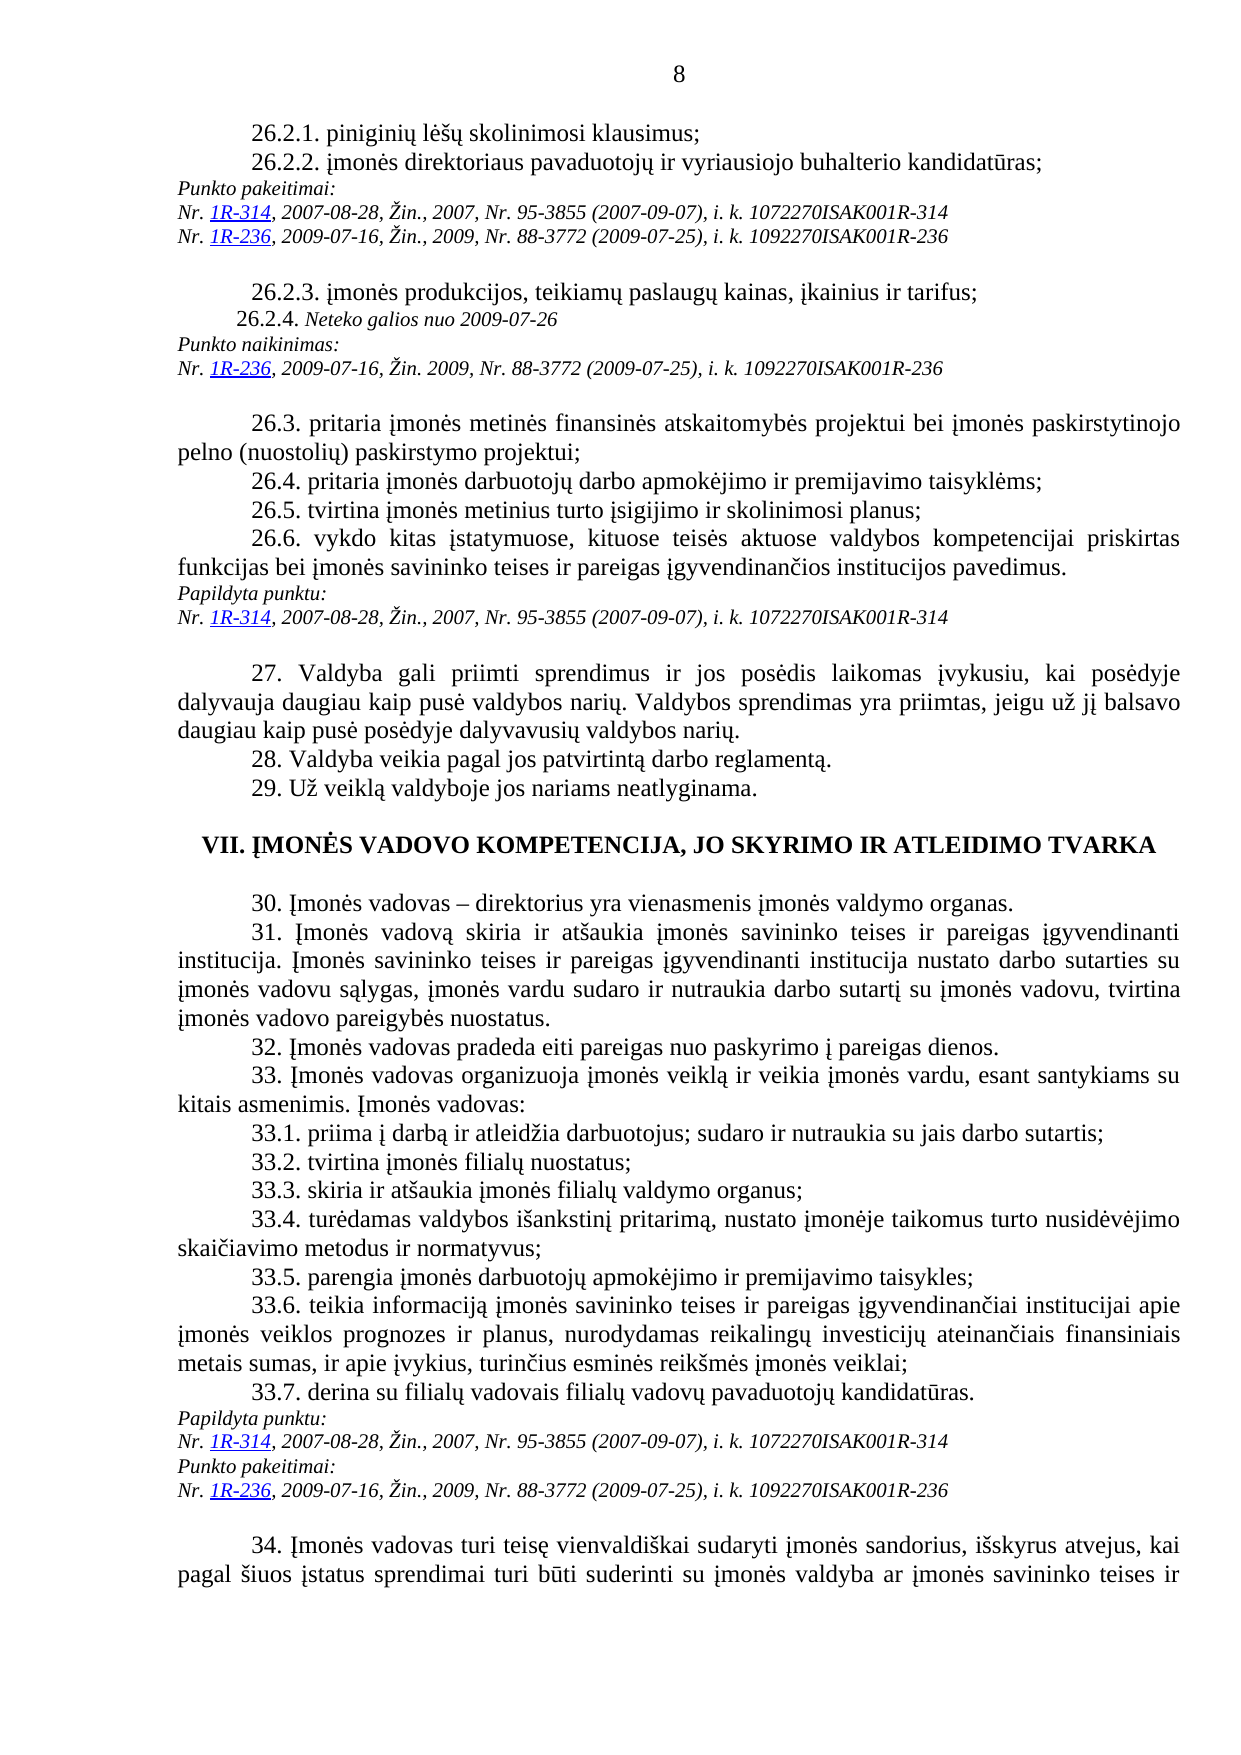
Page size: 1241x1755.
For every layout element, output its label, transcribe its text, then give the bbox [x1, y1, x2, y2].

text 26.3. pritaria įmonės metinės finansinės atskaitomybės projektui bei įmonės paskirstytinojo pelno (nuostolių) paskirstymo projektui; [177, 408, 1181, 466]
text 28. Valdyba veikia pagal jos patvirtintą darbo reglamentą. [177, 744, 1181, 773]
text 33.6. teikia informaciją įmonės savininko teises ir pareigas įgyvendinančiai institucijai apie įmonės veiklos prognozes ir planus, nurodydamas reikalingų investicijų ateinančiais finansiniais metais sumas, ir apie įvykius, turinčius esminės reikšmės įmonės veiklai; [177, 1290, 1181, 1377]
text 30. Įmonės vadovas – direktorius yra vienasmenis įmonės valdymo organas. [177, 888, 1181, 917]
text Nr. 1R-236, 2009-07-16, Žin. 2009, Nr. 88-3772 (2009-07-25), i. k. 1092270ISAK001R-236 [177, 356, 1181, 380]
text Nr. 1R-236, 2009-07-16, Žin., 2009, Nr. 88-3772 (2009-07-25), i. k. 1092270ISAK001R-236 [177, 224, 1181, 248]
text Punkto pakeitimai: [177, 176, 1181, 200]
text 26.4. pritaria įmonės darbuotojų darbo apmokėjimo ir premijavimo taisyklėms; [177, 466, 1181, 495]
text Nr. 1R-314, 2007-08-28, Žin., 2007, Nr. 95-3855 (2007-09-07), i. k. 1072270ISAK001R-314 [177, 200, 1181, 224]
text 33.2. tvirtina įmonės filialų nuostatus; [177, 1147, 1181, 1175]
text 29. Už veiklą valdyboje jos nariams neatlyginama. [177, 773, 1181, 802]
text 26.2.3. įmonės produkcijos, teikiamų paslaugų kainas, įkainius ir tarifus; [177, 277, 1181, 305]
text 26.5. tvirtina įmonės metinius turto įsigijimo ir skolinimosi planus; [177, 495, 1181, 523]
text 33.5. parengia įmonės darbuotojų apmokėjimo ir premijavimo taisykles; [177, 1262, 1181, 1290]
text Papildyta punktu: [177, 581, 1181, 605]
text 27. Valdyba gali priimti sprendimus ir jos posėdis laikomas įvykusiu, kai posėdyje dalyvauja daugiau kaip pusė valdybos narių. Valdybos sprendimas yra priimtas, jeigu už jį balsavo daugiau kaip pusė posėdyje dalyvavusių valdybos narių. [177, 658, 1181, 744]
text 33.1. priima į darbą ir atleidžia darbuotojus; sudaro ir nutraukia su jais darbo sutartis; [177, 1118, 1181, 1147]
text Punkto pakeitimai: [177, 1453, 1181, 1478]
text Nr. 1R-314, 2007-08-28, Žin., 2007, Nr. 95-3855 (2007-09-07), i. k. 1072270ISAK001R-314 [177, 605, 1181, 629]
text 34. Įmonės vadovas turi teisę vienvaldiškai sudaryti įmonės sandorius, išskyrus atvejus, kai pagal šiuos įstatus sprendimai turi būti suderinti su įmonės valdyba ar įmonės savininko teises ir [177, 1530, 1181, 1588]
text 33.7. derina su filialų vadovais filialų vadovų pavaduotojų kandidatūras. [177, 1377, 1181, 1405]
text Nr. 1R-314, 2007-08-28, Žin., 2007, Nr. 95-3855 (2007-09-07), i. k. 1072270ISAK001R-314 [177, 1429, 1181, 1453]
text 26.2.4. Neteko galios nuo 2009-07-26 [177, 305, 1181, 332]
text 31. Įmonės vadovą skiria ir atšaukia įmonės savininko teises ir pareigas įgyvendinanti institucija. Įmonės savininko teises ir pareigas įgyvendinanti institucija nustato darbo sutarties su įmonės vadovu sąlygas, įmonės vardu sudaro ir nutraukia darbo sutartį su įmonės vadovu, tvirtina įmonės vadovo pareigybės nuostatus. [177, 917, 1181, 1032]
text 32. Įmonės vadovas pradeda eiti pareigas nuo paskyrimo į pareigas dienos. [177, 1032, 1181, 1060]
text Papildyta punktu: [177, 1405, 1181, 1429]
text 26.2.1. piniginių lėšų skolinimosi klausimus; [177, 118, 1181, 147]
text Punkto naikinimas: [177, 332, 1181, 356]
text VII. ĮMONĖS VADOVO KOMPETENCIJA, JO SKYRIMO IR ATLEIDIMO TVARKA [177, 830, 1181, 859]
text 26.2.2. įmonės direktoriaus pavaduotojų ir vyriausiojo buhalterio kandidatūras; [177, 147, 1181, 176]
text 33.3. skiria ir atšaukia įmonės filialų valdymo organus; [177, 1175, 1181, 1204]
text 33.4. turėdamas valdybos išankstinį pritarimą, nustato įmonėje taikomus turto nusidėvėjimo skaičiavimo metodus ir normatyvus; [177, 1204, 1181, 1262]
text 33. Įmonės vadovas organizuoja įmonės veiklą ir veikia įmonės vardu, esant santykiams su kitais asmenimis. Įmonės vadovas: [177, 1060, 1181, 1118]
text 26.6. vykdo kitas įstatymuose, kituose teisės aktuose valdybos kompetencijai priskirtas funkcijas bei įmonės savininko teises ir pareigas įgyvendinančios institucijos pavedimus. [177, 523, 1181, 581]
text Nr. 1R-236, 2009-07-16, Žin., 2009, Nr. 88-3772 (2009-07-25), i. k. 1092270ISAK001R-236 [177, 1478, 1181, 1502]
